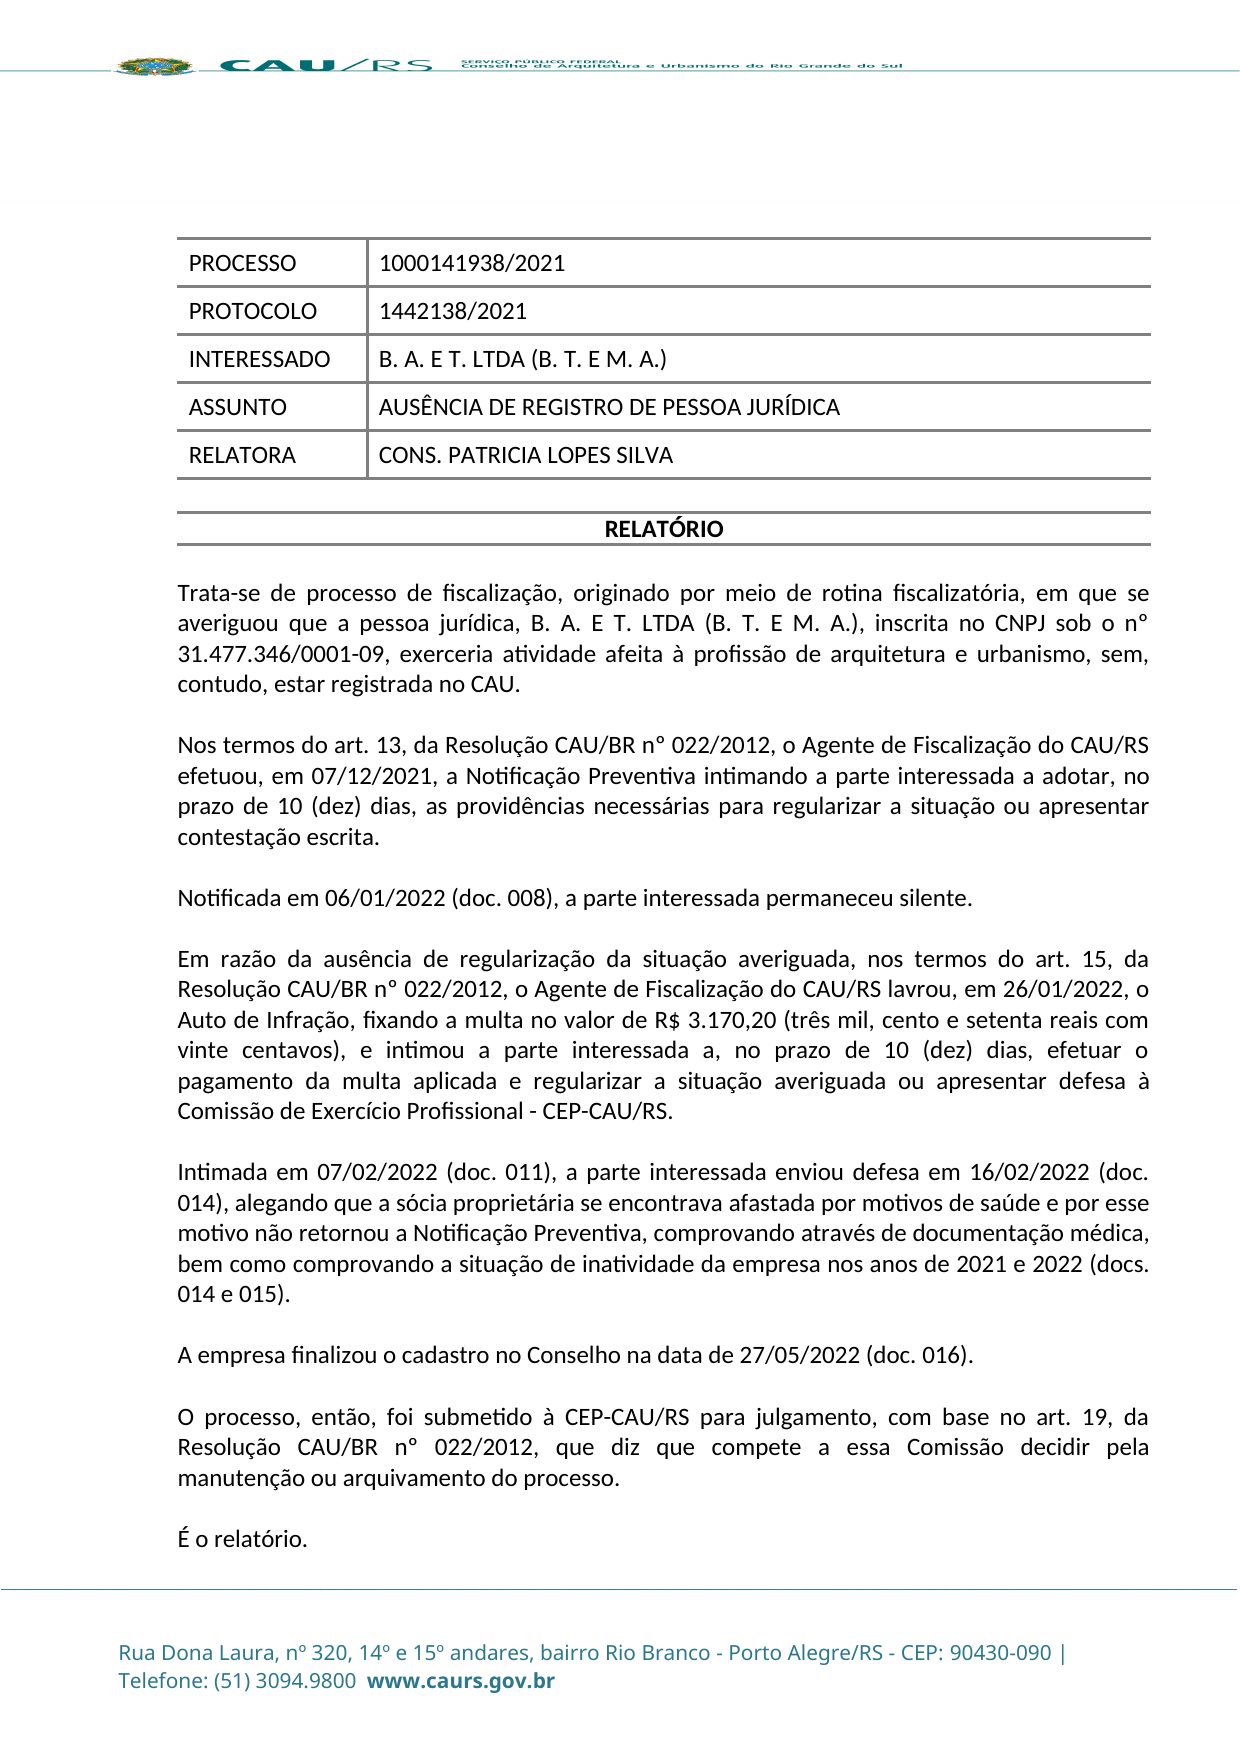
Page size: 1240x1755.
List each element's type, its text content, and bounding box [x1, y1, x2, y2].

table_cell B. A. E T. LTDA (B. T. E M. A.) [369, 336, 1151, 381]
text Intimada em 07/02/2022 (doc. 011), a parte interessada enviou defesa em 16/02/2022 (doc. 014), alegando que a sócia proprietária se encontrava afastada por motivos de saúde e por esse motivo não retornou a Notificação Preventiva, comprovando através de documentação médica, bem como comprovando a situação de inatividade da empresa nos anos de 2021 e 2022 (docs. 014 e 015). [177, 1157, 1151, 1309]
text Em razão da ausência de regularização da situação averiguada, nos termos do art. 15, da Resolução CAU/BR nº 022/2012, o Agente de Fiscalização do CAU/RS lavrou, em 26/01/2022, o Auto de Infração, fixando a multa no valor de R$ 3.170,20 (três mil, cento e setenta reais com vinte centavos), e intimou a parte interessada a, no prazo de 10 (dez) dias, efetuar o pagamento da multa aplicada e regularizar a situação averiguada ou apresentar defesa à Comissão de Exercício Profissional - CEP-CAU/RS. [177, 943, 1151, 1126]
table_cell CONS. PATRICIA LOPES SILVA [369, 432, 1151, 477]
table_header 1000141938/2021 [369, 240, 1151, 285]
text É o relatório. [177, 1523, 1151, 1553]
table_cell AUSÊNCIA DE REGISTRO DE PESSOA JURÍDICA [369, 384, 1151, 429]
text Notificada em 06/01/2022 (doc. 008), a parte interessada permaneceu silente. [177, 882, 1151, 912]
text A empresa finalizou o cadastro no Conselho na data de 27/05/2022 (doc. 016). [177, 1340, 1151, 1370]
table_cell 1442138/2021 [369, 288, 1151, 333]
table_cell RELATORA [177, 432, 366, 477]
text O processo, então, foi submetido à CEP-CAU/RS para julgamento, com base no art. 19, da Resolução CAU/BR nº 022/2012, que diz que compete a essa Comissão decidir pela manutenção ou arquivamento do processo. [177, 1401, 1151, 1492]
table_header PROCESSO [177, 240, 366, 285]
table_cell INTERESSADO [177, 336, 366, 381]
table_cell PROTOCOLO [177, 288, 366, 333]
table_cell ASSUNTO [177, 384, 366, 429]
text Nos termos do art. 13, da Resolução CAU/BR nº 022/2012, o Agente de Fiscalização do CAU/RS efetuou, em 07/12/2021, a Notificação Preventiva intimando a parte interessada a adotar, no prazo de 10 (dez) dias, as providências necessárias para regularizar a situação ou apresentar contestação escrita. [177, 729, 1151, 851]
text Trata-se de processo de fiscalização, originado por meio de rotina fiscalizatória, em que se averiguou que a pessoa jurídica, B. A. E T. LTDA (B. T. E M. A.), inscrita no CNPJ sob o nº 31.477.346/0001-09, exerceria atividade afeita à profissão de arquitetura e urbanismo, sem, contudo, estar registrada no CAU. [177, 577, 1151, 699]
table_header RELATÓRIO [177, 514, 1151, 543]
